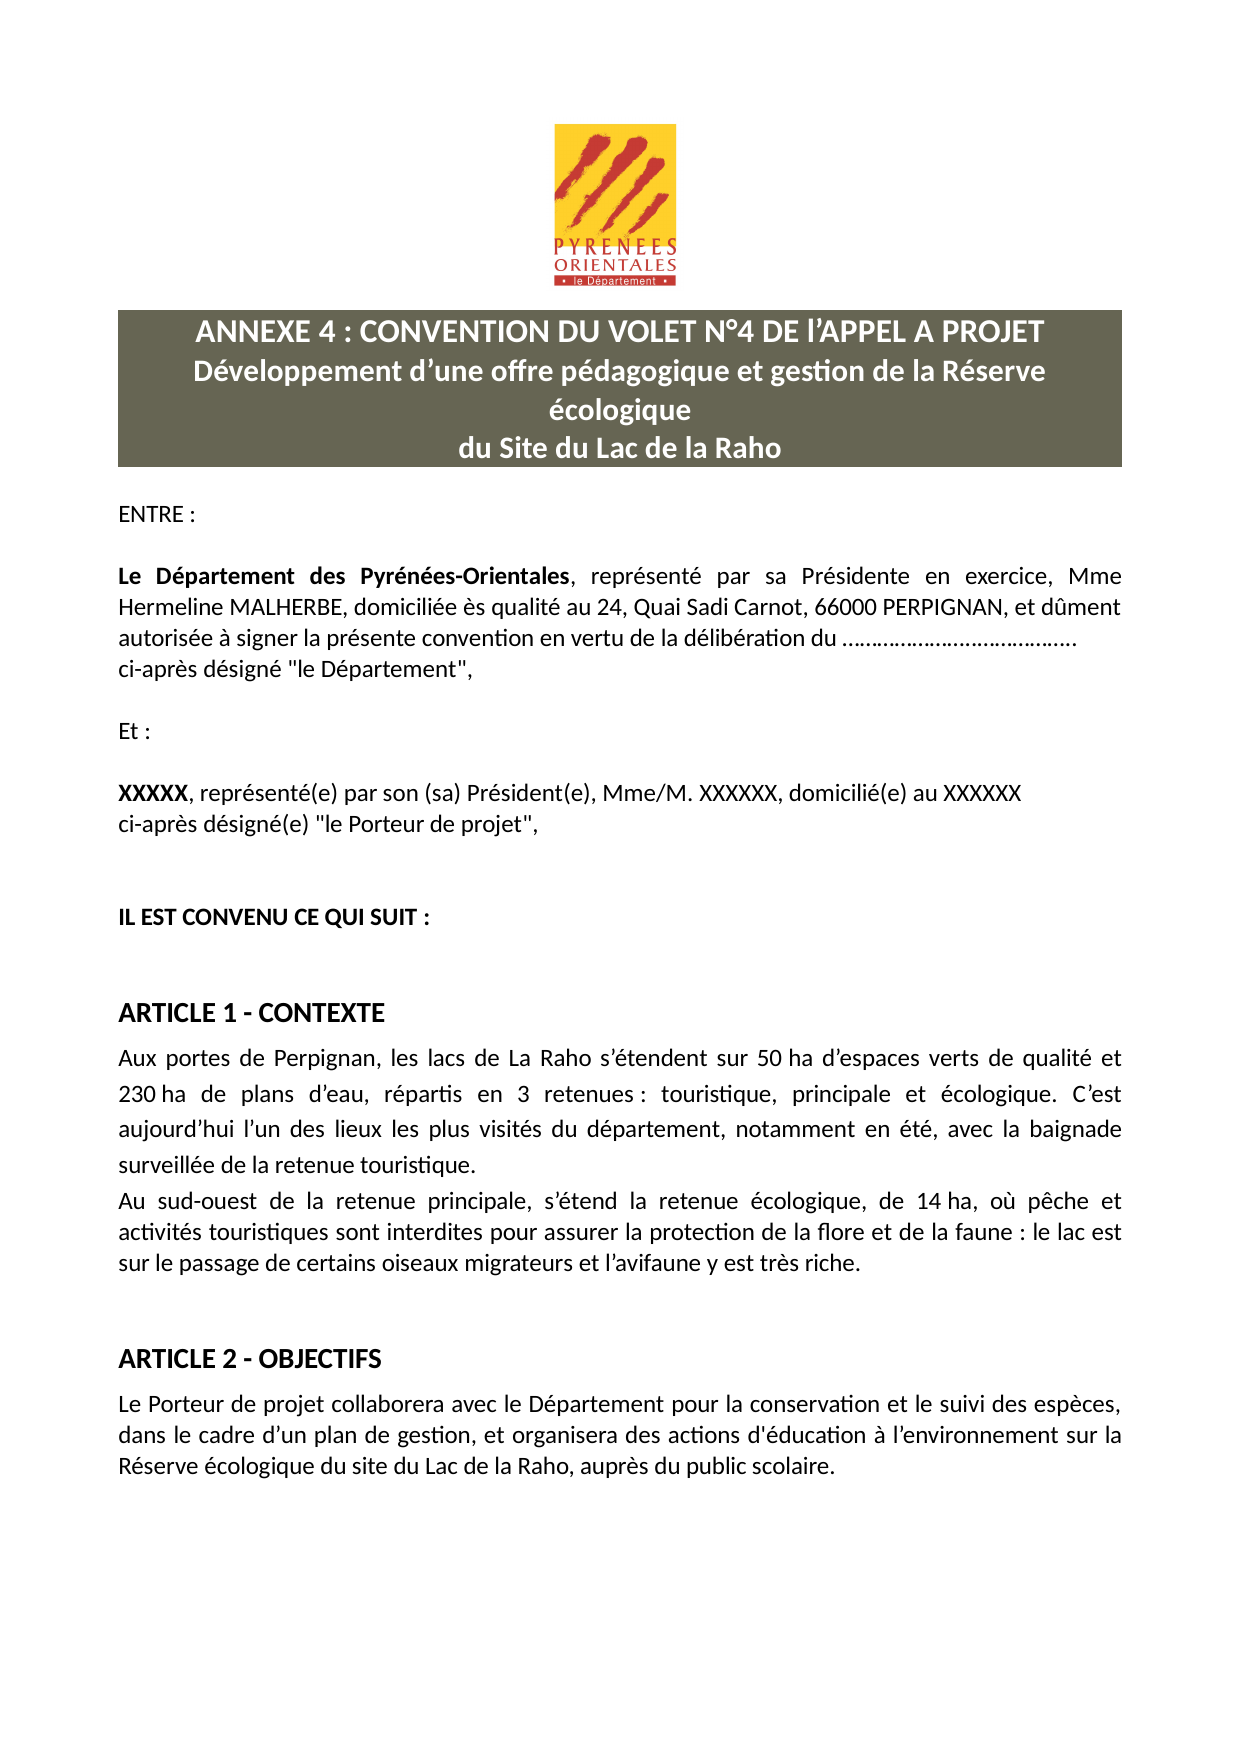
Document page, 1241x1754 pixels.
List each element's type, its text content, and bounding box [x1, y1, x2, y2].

text ci-après désigné(e) "le Porteur de projet", [118, 808, 1122, 839]
subtitle ARTICLE 1 - CONTEXTE [118, 994, 1122, 1030]
text ENTRE : [118, 498, 1122, 529]
text Et : [118, 715, 1122, 746]
text Développement d’une offre pédagogique et gestion de la Réserve écologique [118, 351, 1122, 428]
subtitle ANNEXE 4 : CONVENTION DU VOLET N°4 DE l’APPEL A PROJET [118, 310, 1122, 351]
subtitle ARTICLE 2 - OBJECTIFS [118, 1340, 1122, 1376]
text Au sud-ouest de la retenue principale, s’étend la retenue écologique, de 14 ha, où pêche et activités touristiques sont interdites pour assurer la protection de la flore et de la faune : le lac est sur le passage de certains oiseaux migrateurs et l’avifaune y est très riche. [118, 1184, 1122, 1278]
text Le Porteur de projet collaborera avec le Département pour la conservation et le suivi des espèces, dans le cadre d’un plan de gestion, et organisera des actions d'éducation à l’environnement sur la Réserve écologique du site du Lac de la Raho, auprès du public scolaire. [118, 1387, 1122, 1481]
picture [546, 117, 684, 291]
text du Site du Lac de la Raho [118, 428, 1122, 467]
text Aux portes de Perpignan, les lacs de La Raho s’étendent sur 50 ha d’espaces verts de qualité et 230 ha de plans d’eau, répartis en 3 retenues : touristique, principale et écologique. C’est aujourd’hui l’un des lieux les plus visités du département, notamment en été, avec la baignade surveillée de la retenue touristique. [118, 1042, 1122, 1180]
text IL EST CONVENU CE QUI SUIT : [118, 901, 1122, 932]
text ci-après désigné "le Département", [118, 653, 1122, 684]
